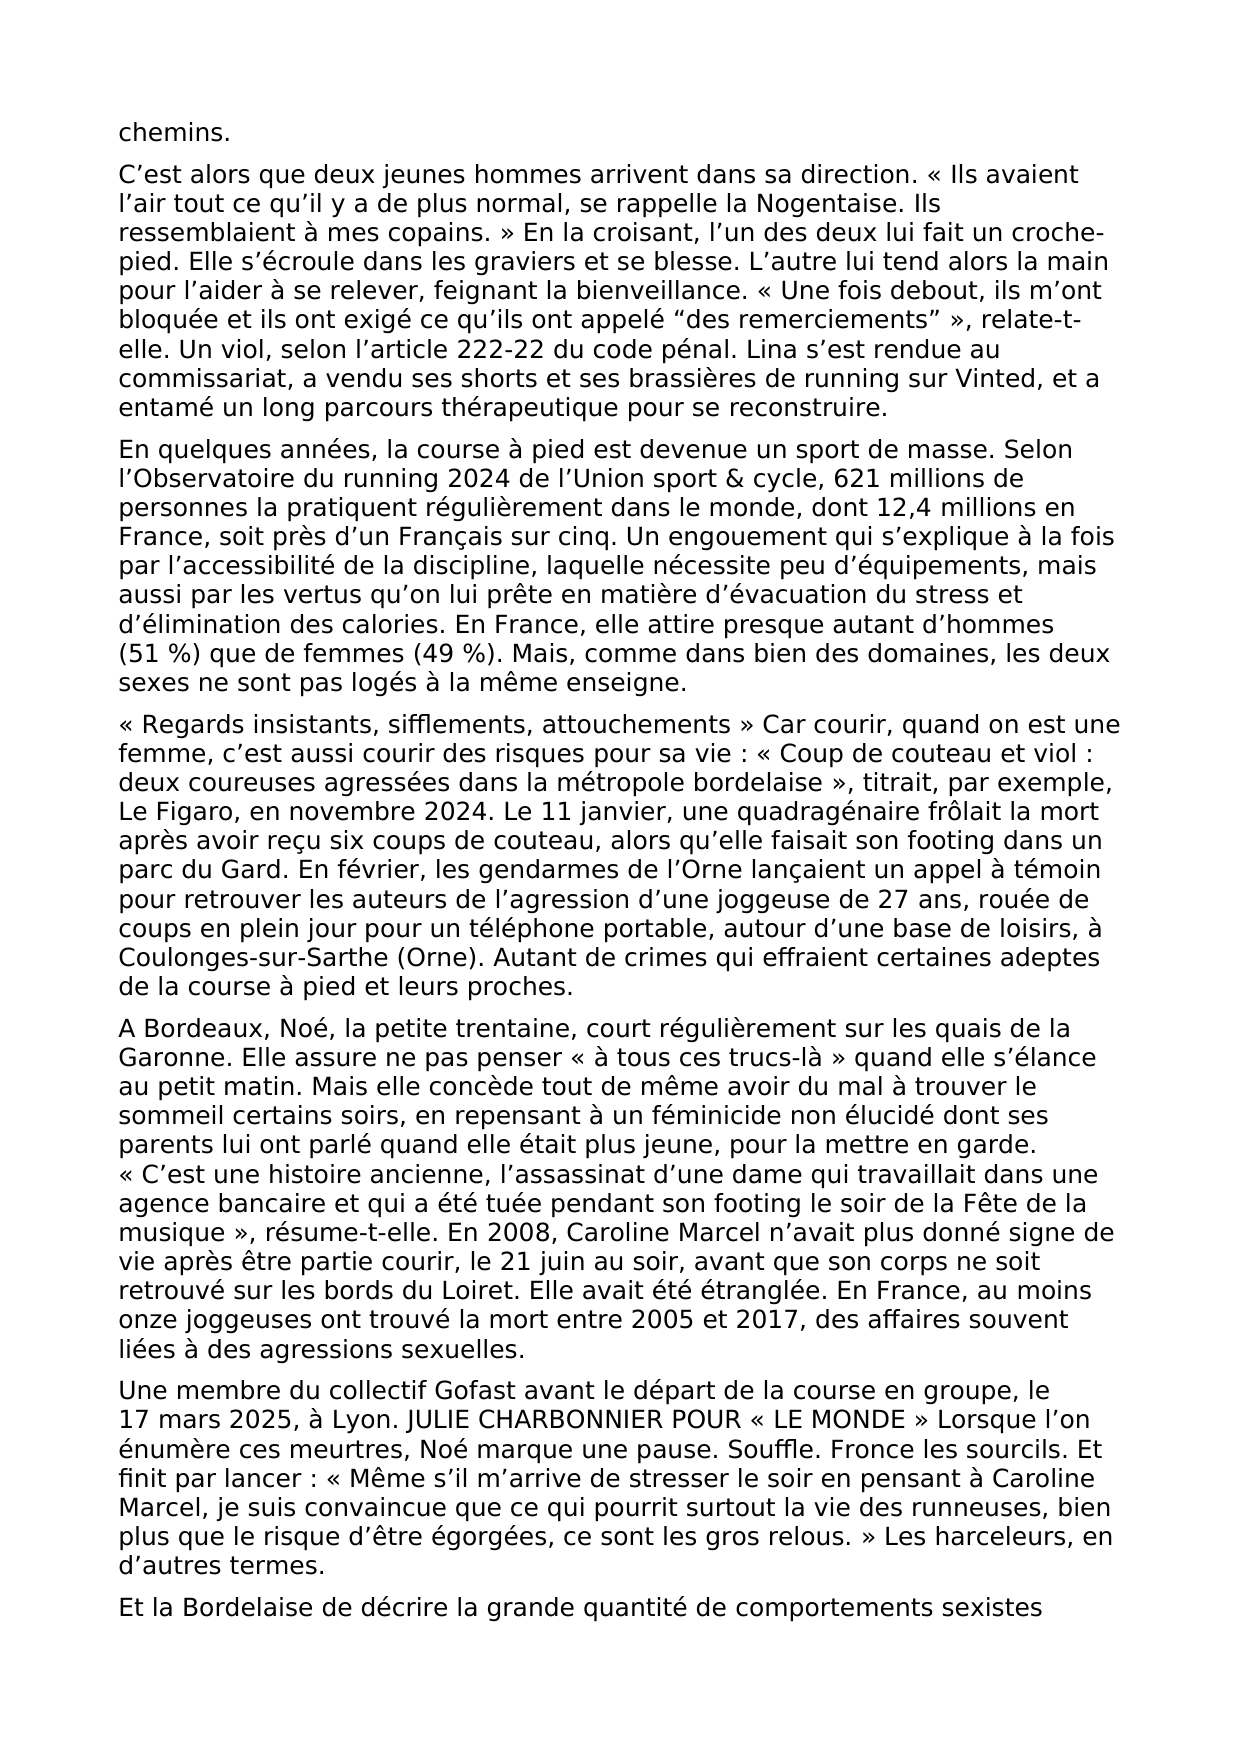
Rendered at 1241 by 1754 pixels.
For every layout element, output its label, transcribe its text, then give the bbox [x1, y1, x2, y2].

text Et la Bordelaise de décrire la grande quantité de comportements sexistes [118, 1593, 1122, 1622]
text C’est alors que deux jeunes hommes arrivent dans sa direction. « Ils avaient l’air tout ce qu’il y a de plus normal, se rappelle la Nogentaise. Ils ressemblaient à mes copains. » En la croisant, l’un des deux lui fait un croche-pied. Elle s’écroule dans les graviers et se blesse. L’autre lui tend alors la main pour l’aider à se relever, feignant la bienveillance. « Une fois debout, ils m’ont bloquée et ils ont exigé ce qu’ils ont appelé “des remerciements” », relate-t-elle. Un viol, selon l’article 222-22 du code pénal. Lina s’est rendue au commissariat, a vendu ses shorts et ses brassières de running sur Vinted, et a entamé un long parcours thérapeutique pour se reconstruire. [118, 160, 1122, 422]
text chemins. [118, 118, 1122, 147]
text Une membre du collectif Gofast avant le départ de la course en groupe, le 17 mars 2025, à Lyon. JULIE CHARBONNIER POUR « LE MONDE » Lorsque l’on énumère ces meurtres, Noé marque une pause. Souffle. Fronce les sourcils. Et finit par lancer : « Même s’il m’arrive de stresser le soir en pensant à Caroline Marcel, je suis convaincue que ce qui pourrit surtout la vie des runneuses, bien plus que le risque d’être égorgées, ce sont les gros relous. » Les harceleurs, en d’autres termes. [118, 1376, 1122, 1581]
text « Regards insistants, sifflements, attouchements » Car courir, quand on est une femme, c’est aussi courir des risques pour sa vie : « Coup de couteau et viol : deux coureuses agressées dans la métropole bordelaise », titrait, par exemple, Le Figaro, en novembre 2024. Le 11 janvier, une quadragénaire frôlait la mort après avoir reçu six coups de couteau, alors qu’elle faisait son footing dans un parc du Gard. En février, les gendarmes de l’Orne lançaient un appel à témoin pour retrouver les auteurs de l’agression d’une joggeuse de 27 ans, rouée de coups en plein jour pour un téléphone portable, autour d’une base de loisirs, à Coulonges-sur-Sarthe (Orne). Autant de crimes qui effraient certaines adeptes de la course à pied et leurs proches. [118, 710, 1122, 1001]
text En quelques années, la course à pied est devenue un sport de masse. Selon l’Observatoire du running 2024 de l’Union sport & cycle, 621 millions de personnes la pratiquent régulièrement dans le monde, dont 12,4 millions en France, soit près d’un Français sur cinq. Un engouement qui s’explique à la fois par l’accessibilité de la discipline, laquelle nécessite peu d’équipements, mais aussi par les vertus qu’on lui prête en matière d’évacuation du stress et d’élimination des calories. En France, elle attire presque autant d’hommes (51 %) que de femmes (49 %). Mais, comme dans bien des domaines, les deux sexes ne sont pas logés à la même enseigne. [118, 435, 1122, 697]
text A Bordeaux, Noé, la petite trentaine, court régulièrement sur les quais de la Garonne. Elle assure ne pas penser « à tous ces trucs-là » quand elle s’élance au petit matin. Mais elle concède tout de même avoir du mal à trouver le sommeil certains soirs, en repensant à un féminicide non élucidé dont ses parents lui ont parlé quand elle était plus jeune, pour la mettre en garde. « C’est une histoire ancienne, l’assassinat d’une dame qui travaillait dans une agence bancaire et qui a été tuée pendant son footing le soir de la Fête de la musique », résume-t-elle. En 2008, Caroline Marcel n’avait plus donné signe de vie après être partie courir, le 21 juin au soir, avant que son corps ne soit retrouvé sur les bords du Loiret. Elle avait été étranglée. En France, au moins onze joggeuses ont trouvé la mort entre 2005 et 2017, des affaires souvent liées à des agressions sexuelles. [118, 1014, 1122, 1364]
